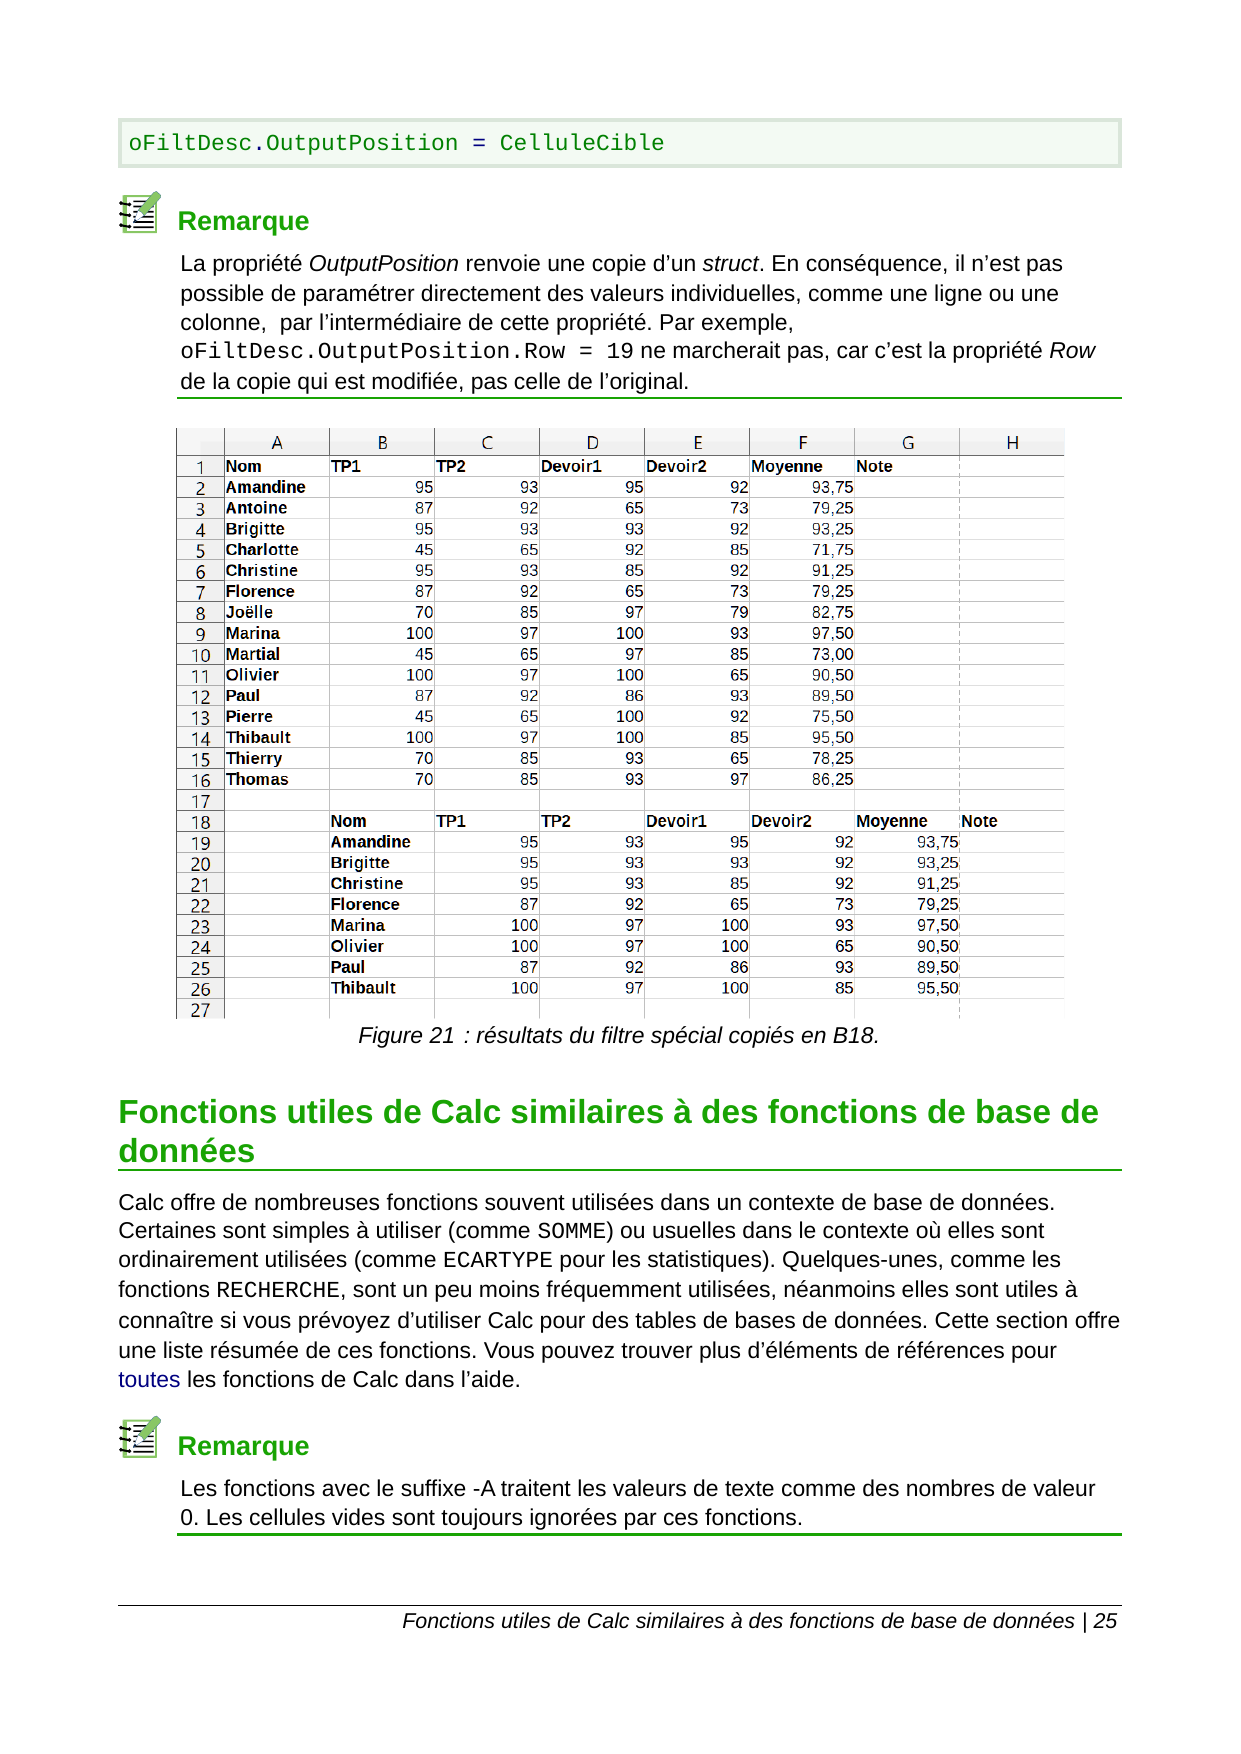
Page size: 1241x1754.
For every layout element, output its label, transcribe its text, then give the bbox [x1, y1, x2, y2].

list Remarque [118, 1415, 1122, 1461]
subtitle Fonctions utiles de Calc similaires à des fonctions de base de données [118, 1092, 1122, 1169]
text La propriété OutputPosition renvoie une copie d’un struct. En conséquence, il n’est pas possible de paramétrer directement des valeurs individuelles, comme une ligne ou une colonne, par l’intermédiaire de cette propriété. Par exemple, oFiltDesc.OutputPosition.Row = 19 ne marcherait pas, car c’est la propriété Row de la copie qui est modifiée, pas celle de l’original. [177, 244, 1122, 397]
text Calc offre de nombreuses fonctions souvent utilisées dans un contexte de base de données. Certaines sont simples à utiliser (comme SOMME) ou usuelles dans le contexte où elles sont ordinairement utilisées (comme ECARTYPE pour les statistiques). Quelques-unes, comme les fonctions RECHERCHE, sont un peu moins fréquemment utilisées, néanmoins elles sont utiles à connaître si vous prévoyez d’utiliser Calc pour des tables de bases de données. Cette section offre une liste résumée de ces fonctions. Vous pouvez trouver plus d’éléments de références pour toutes les fonctions de Calc dans l’aide. [118, 1186, 1122, 1393]
list Remarque [118, 190, 1122, 237]
text Figure 21 : résultats du filtre spécial copiés en B18. [118, 1019, 1122, 1048]
text Les fonctions avec le suffixe -A traitent les valeurs de texte comme des nombres de valeur 0. Les cellules vides sont toujours ignorées par ces fonctions. [177, 1469, 1122, 1533]
picture [176, 428, 1065, 1019]
text oFiltDesc.OutputPosition = CelluleCible [122, 122, 1118, 164]
